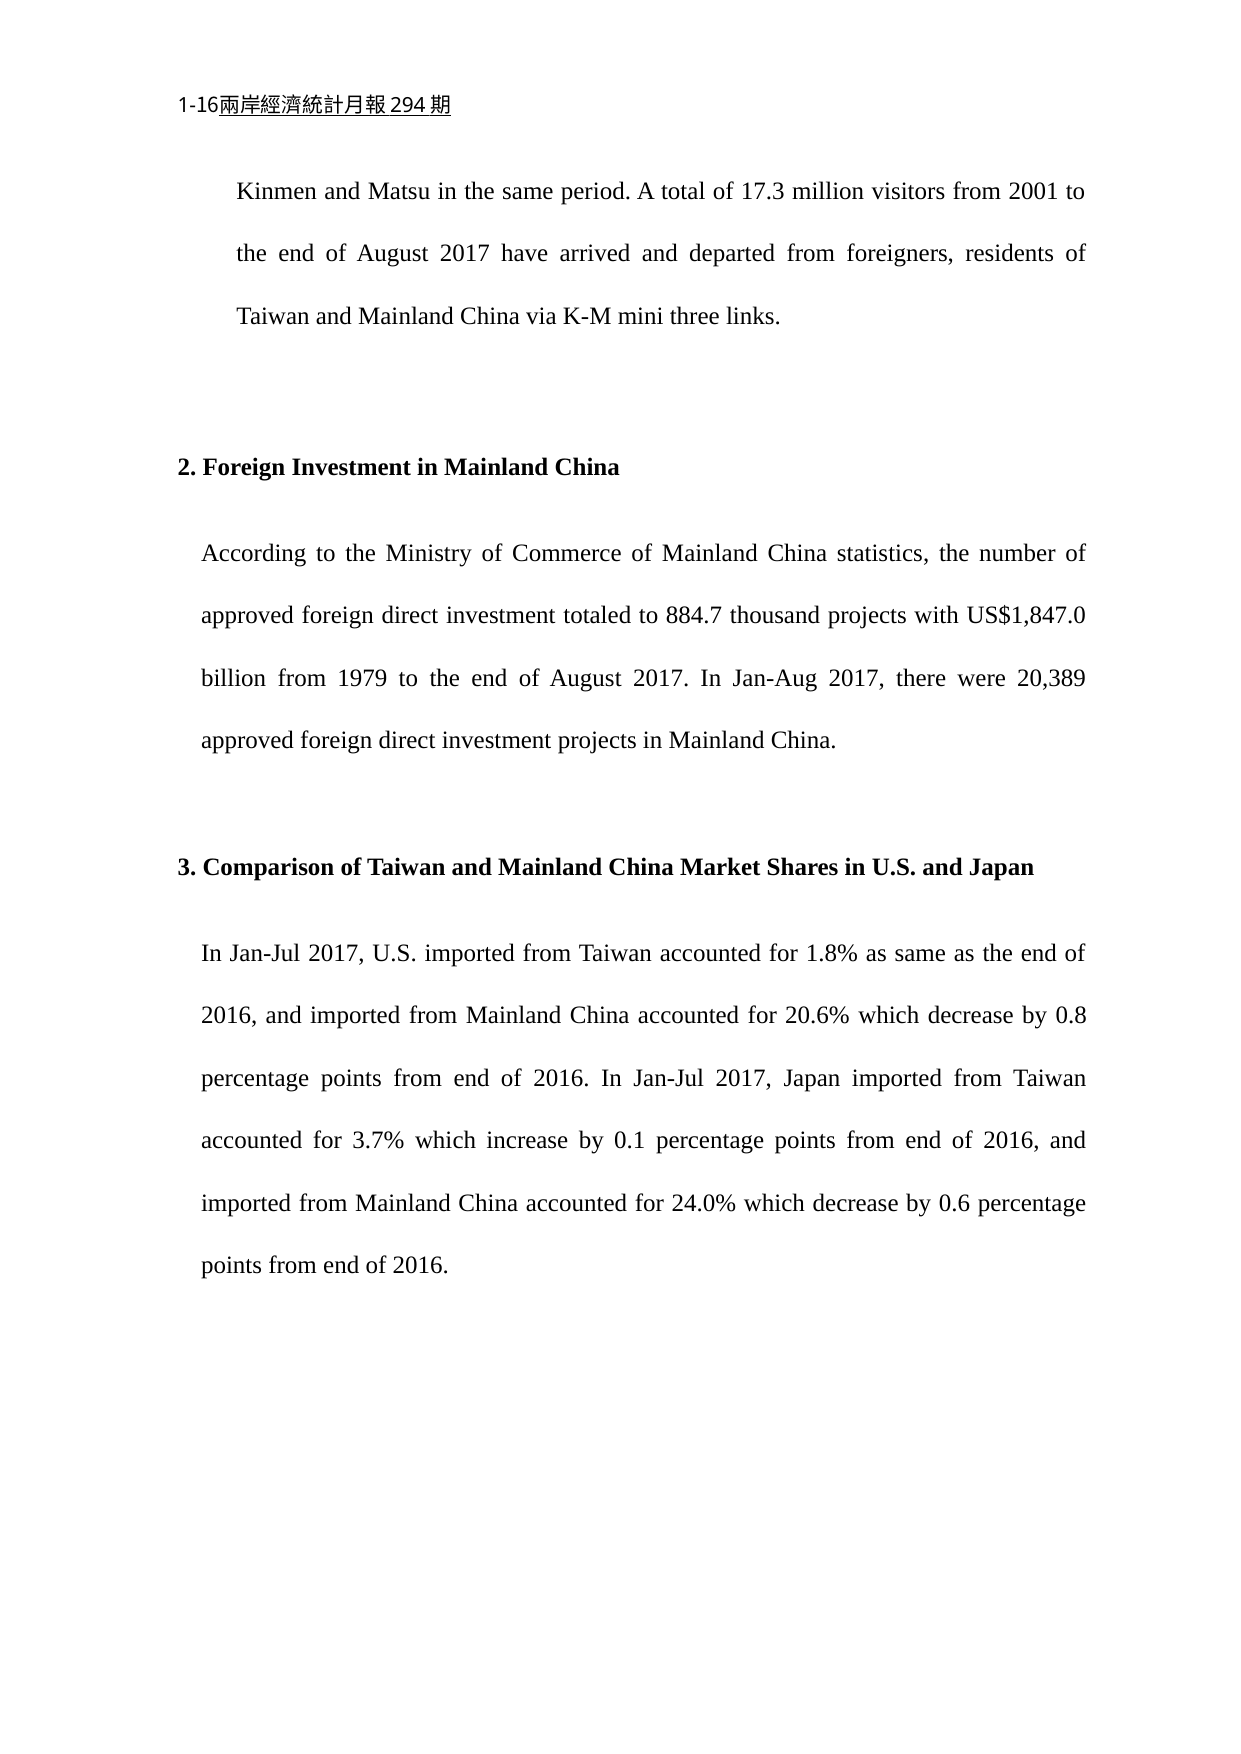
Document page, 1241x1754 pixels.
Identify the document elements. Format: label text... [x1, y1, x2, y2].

text In Jan-Jul 2017, U.S. imported from Taiwan accounted for 1.8% as same as the end of 2016, and imported from Mainland China accounted for 20.6% which decrease by 0.8 percentage points from end of 2016. In Jan-Jul 2017, Japan imported from Taiwan accounted for 3.7% which increase by 0.1 percentage points from end of 2016, and imported from Mainland China accounted for 24.0% which decrease by 0.6 percentage points from end of 2016. [201, 910, 1087, 1285]
text 2. Foreign Investment in Mainland China [177, 435, 1087, 485]
text Kinmen and Matsu in the same period. A total of 17.3 million visitors from 2001 to the end of August 2017 have arrived and departed from foreigners, residents of Taiwan and Mainland China via K-M mini three links. [204, 149, 1087, 336]
text 3. Comparison of Taiwan and Mainland China Market Shares in U.S. and Japan [177, 835, 1087, 885]
text According to the Ministry of Commerce of Mainland China statistics, the number of approved foreign direct investment totaled to 884.7 thousand projects with US$1,847.0 billion from 1979 to the end of August 2017. In Jan-Aug 2017, there were 20,389 approved foreign direct investment projects in Mainland China. [201, 510, 1087, 760]
